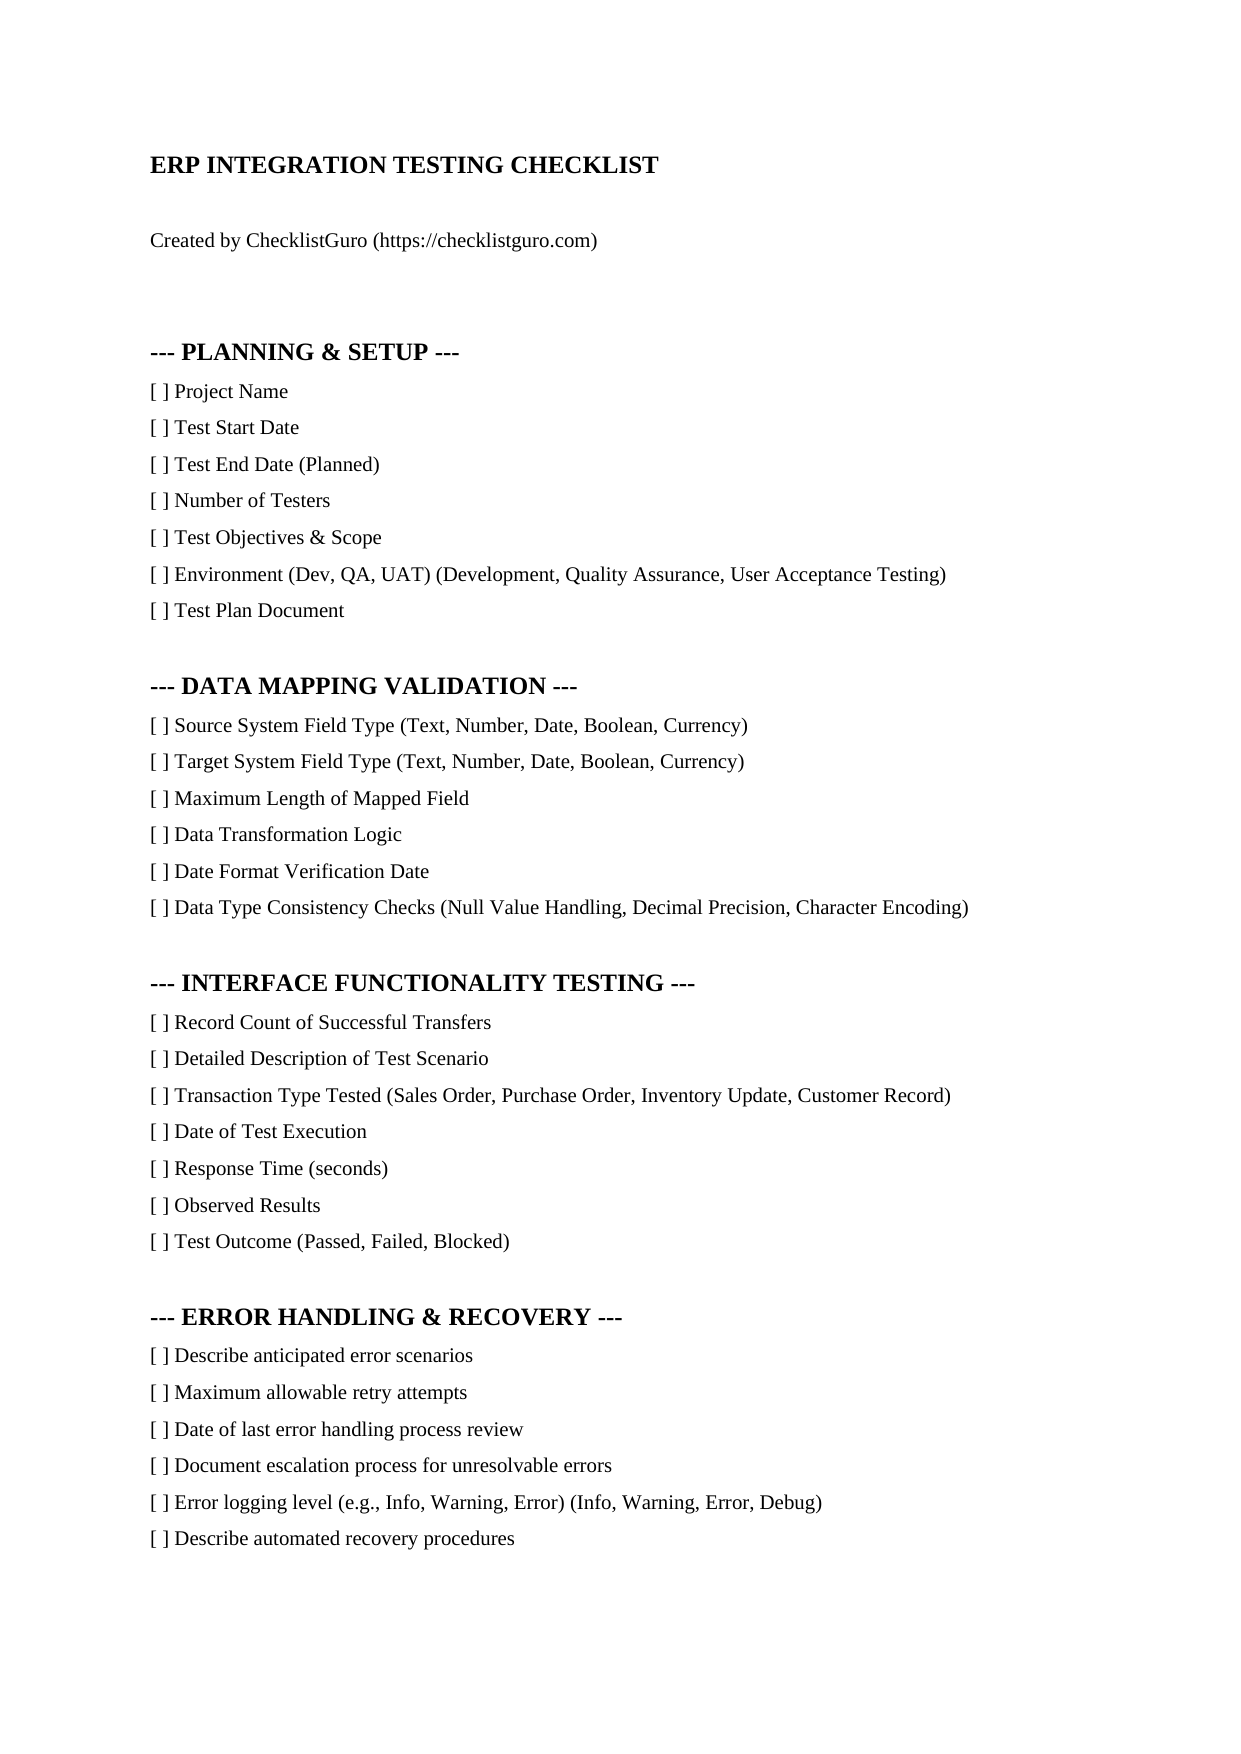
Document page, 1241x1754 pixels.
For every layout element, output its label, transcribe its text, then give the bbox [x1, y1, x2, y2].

text [ ] Error logging level (e.g., Info, Warning, Error) (Info, Warning, Error, Debug) [150, 1490, 1090, 1514]
text [ ] Source System Field Type (Text, Number, Date, Boolean, Currency) [150, 712, 1090, 737]
text [ ] Transaction Type Tested (Sales Order, Purchase Order, Inventory Update, Customer Record) [150, 1083, 1090, 1107]
text [ ] Project Name [150, 379, 1090, 403]
text [ ] Describe anticipated error scenarios [150, 1343, 1090, 1367]
text [ ] Maximum Length of Mapped Field [150, 786, 1090, 810]
text [ ] Date of Test Execution [150, 1119, 1090, 1143]
text [ ] Test Start Date [150, 415, 1090, 439]
text [ ] Test Outcome (Passed, Failed, Blocked) [150, 1229, 1090, 1253]
text --- ERROR HANDLING & RECOVERY --- [150, 1302, 1090, 1331]
text Created by ChecklistGuro (https://checklistguro.com) [150, 228, 1090, 252]
text [ ] Document escalation process for unresolvable errors [150, 1453, 1090, 1477]
text [ ] Target System Field Type (Text, Number, Date, Boolean, Currency) [150, 749, 1090, 773]
text [ ] Test Objectives & Scope [150, 525, 1090, 549]
text [ ] Test Plan Document [150, 598, 1090, 622]
text [ ] Number of Testers [150, 488, 1090, 512]
text --- PLANNING & SETUP --- [150, 337, 1090, 366]
text --- INTERFACE FUNCTIONALITY TESTING --- [150, 968, 1090, 997]
text [ ] Environment (Dev, QA, UAT) (Development, Quality Assurance, User Acceptance Testing) [150, 562, 1090, 586]
text [ ] Detailed Description of Test Scenario [150, 1046, 1090, 1070]
text ERP INTEGRATION TESTING CHECKLIST [150, 150, 1090, 179]
text [ ] Date Format Verification Date [150, 859, 1090, 883]
text [ ] Data Type Consistency Checks (Null Value Handling, Decimal Precision, Character Encoding) [150, 895, 1090, 919]
text [ ] Describe automated recovery procedures [150, 1526, 1090, 1550]
text [ ] Test End Date (Planned) [150, 452, 1090, 476]
text [ ] Maximum allowable retry attempts [150, 1380, 1090, 1404]
text --- DATA MAPPING VALIDATION --- [150, 671, 1090, 700]
text [ ] Date of last error handling process review [150, 1417, 1090, 1441]
text [ ] Data Transformation Logic [150, 822, 1090, 846]
text [ ] Response Time (seconds) [150, 1156, 1090, 1180]
text [ ] Record Count of Successful Transfers [150, 1010, 1090, 1034]
text [ ] Observed Results [150, 1192, 1090, 1217]
